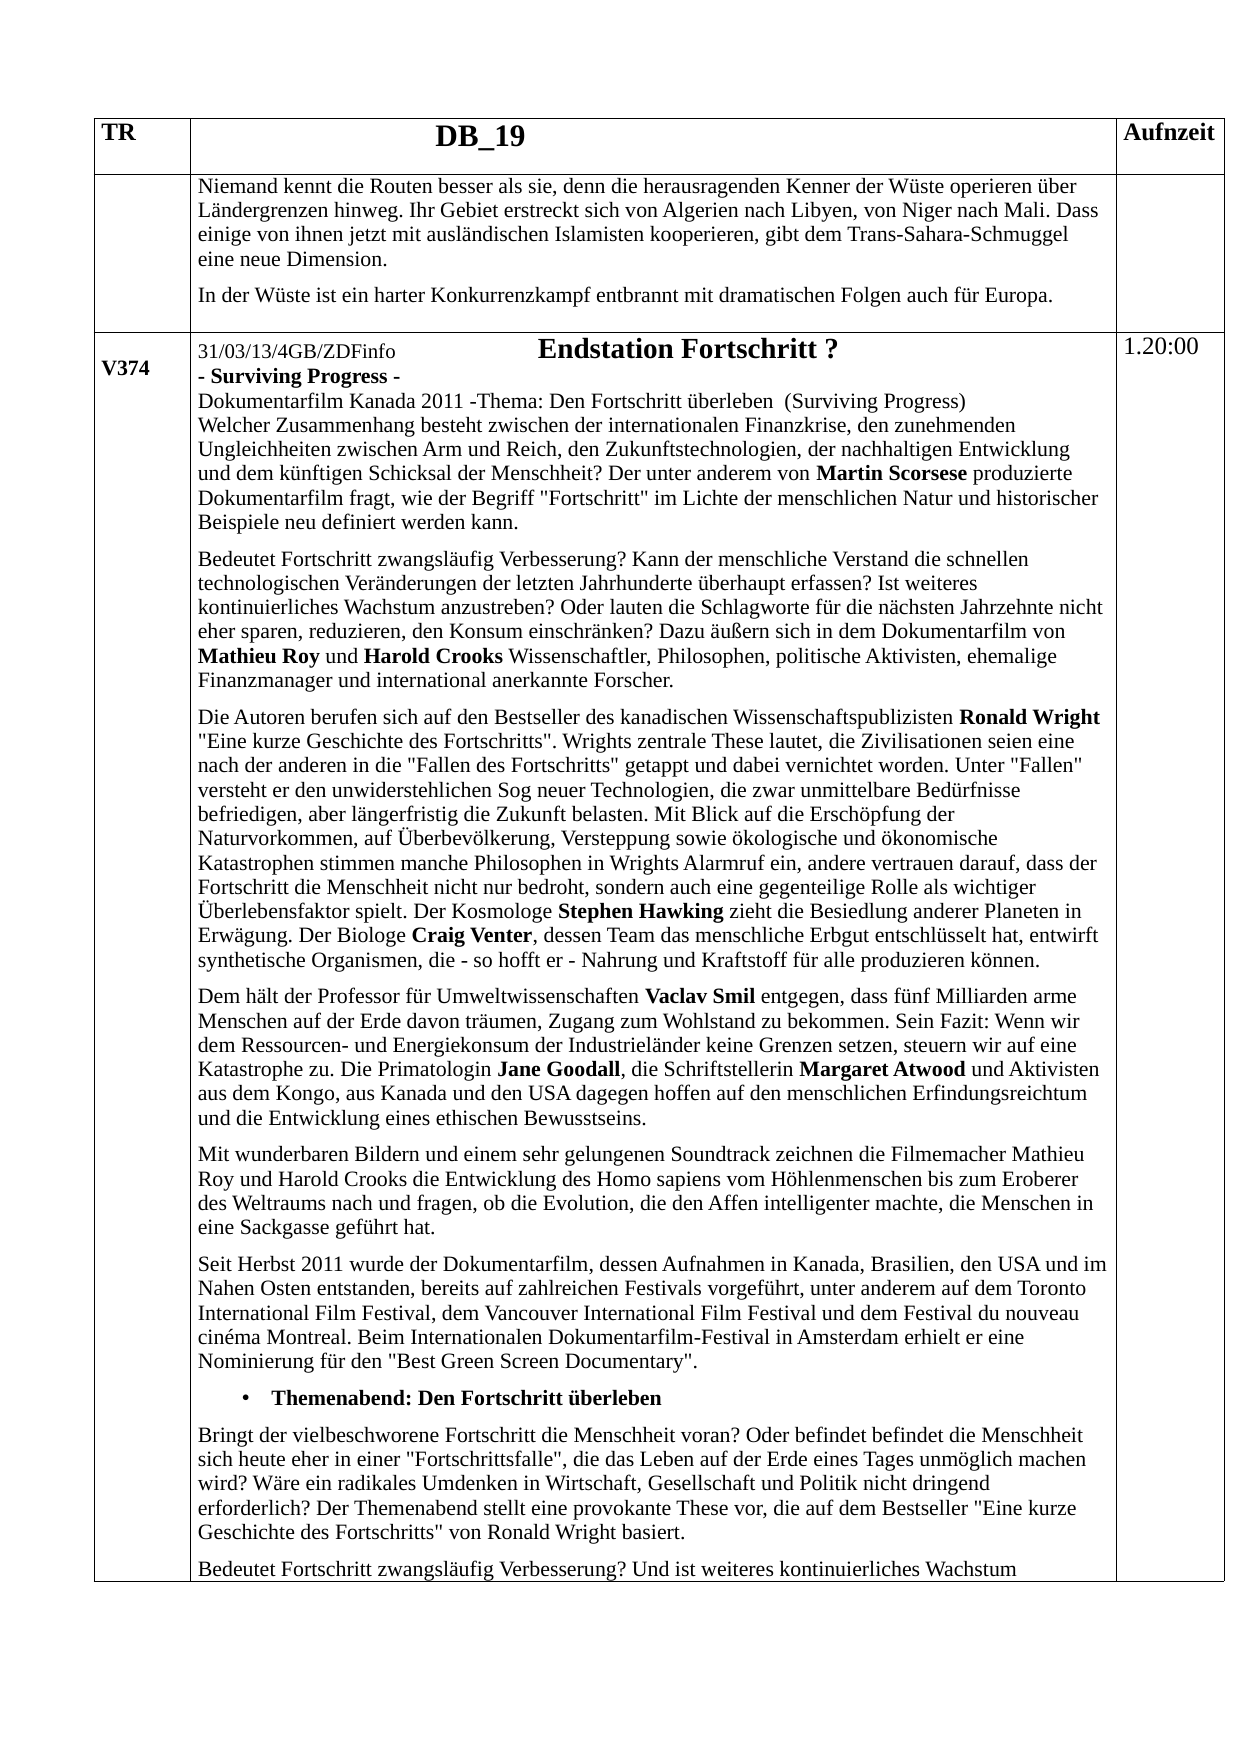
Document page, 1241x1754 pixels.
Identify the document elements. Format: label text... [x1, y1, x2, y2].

table_header TR [95, 119, 190, 174]
table_header DB_19 [191, 119, 1116, 174]
table_cell 1.20:00 [1117, 333, 1224, 1581]
table_cell [95, 175, 190, 332]
table_cell [1117, 175, 1224, 332]
table_cell 31/03/13/4GB/ZDFinfo Endstation Fortschritt ? - Surviving Progress - Dokumentarfilm Kanada 2011 -Thema: Den Fortschritt überleben (Surviving Progress) Welcher Zusammenhang besteht zwischen der internationalen Finanzkrise, den zunehmenden Ungleichheiten zwischen Arm und Reich, den Zukunftstechnologien, der nachhaltigen Entwicklung und dem künftigen Schicksal der Menschheit? Der unter anderem von Martin Scorsese produzierte Dokumentarfilm fragt, wie der Begriff "Fortschritt" im Lichte der menschlichen Natur und historischer Beispiele neu definiert werden kann. Bedeutet Fortschritt zwangsläufig Verbesserung? Kann der menschliche Verstand die schnellen technologischen Veränderungen der letzten Jahrhunderte überhaupt erfassen? Ist weiteres kontinuierliches Wachstum anzustreben? Oder lauten die Schlagworte für die nächsten Jahrzehnte nicht eher sparen, reduzieren, den Konsum einschränken? Dazu äußern sich in dem Dokumentarfilm von Mathieu Roy und Harold Crooks Wissenschaftler, Philosophen, politische Aktivisten, ehemalige Finanzmanager und international anerkannte Forscher. Die Autoren berufen sich auf den Bestseller des kanadischen Wissenschaftspublizisten Ronald Wright "Eine kurze Geschichte des Fortschritts". Wrights zentrale These lautet, die Zivilisationen seien eine nach der anderen in die "Fallen des Fortschritts" getappt und dabei vernichtet worden. Unter "Fallen" versteht er den unwiderstehlichen Sog neuer Technologien, die zwar unmittelbare Bedürfnisse befriedigen, aber längerfristig die Zukunft belasten. Mit Blick auf die Erschöpfung der Naturvorkommen, auf Überbevölkerung, Versteppung sowie ökologische und ökonomische Katastrophen stimmen manche Philosophen in Wrights Alarmruf ein, andere vertrauen darauf, dass der Fortschritt die Menschheit nicht nur bedroht, sondern auch eine gegenteilige Rolle als wichtiger Überlebensfaktor spielt. Der Kosmologe Stephen Hawking zieht die Besiedlung anderer Planeten in Erwägung. Der Biologe Craig Venter, dessen Team das menschliche Erbgut entschlüsselt hat, entwirft synthetische Organismen, die - so hofft er - Nahrung und Kraftstoff für alle produzieren können. Dem hält der Professor für Umweltwissenschaften Vaclav Smil entgegen, dass fünf Milliarden arme Menschen auf der Erde davon träumen, Zugang zum Wohlstand zu bekommen. Sein Fazit: Wenn wir dem Ressourcen- und Energiekonsum der Industrieländer keine Grenzen setzen, steuern wir auf eine Katastrophe zu. Die Primatologin Jane Goodall, die Schriftstellerin Margaret Atwood und Aktivisten aus dem Kongo, aus Kanada und den USA dagegen hoffen auf den menschlichen Erfindungsreichtum und die Entwicklung eines ethischen Bewusstseins. Mit wunderbaren Bildern und einem sehr gelungenen Soundtrack zeichnen die Filmemacher Mathieu Roy und Harold Crooks die Entwicklung des Homo sapiens vom Höhlenmenschen bis zum Eroberer des Weltraums nach und fragen, ob die Evolution, die den Affen intelligenter machte, die Menschen in eine Sackgasse geführt hat. Seit Herbst 2011 wurde der Dokumentarfilm, dessen Aufnahmen in Kanada, Brasilien, den USA und im Nahen Osten entstanden, bereits auf zahlreichen Festivals vorgeführt, unter anderem auf dem Toronto International Film Festival, dem Vancouver International Film Festival und dem Festival du nouveau cinéma Montreal. Beim Internationalen Dokumentarfilm-Festival in Amsterdam erhielt er eine Nominierung für den "Best Green Screen Documentary". Themenabend: Den Fortschritt überleben Bringt der vielbeschworene Fortschritt die Menschheit voran? Oder befindet befindet die Menschheit sich heute eher in einer "Fortschrittsfalle", die das Leben auf der Erde eines Tages unmöglich machen wird? Wäre ein radikales Umdenken in Wirtschaft, Gesellschaft und Politik nicht dringend erforderlich? Der Themenabend stellt eine provokante These vor, die auf dem Bestseller "Eine kurze Geschichte des Fortschritts" von Ronald Wright basiert. Bedeutet Fortschritt zwangsläufig Verbesserung? Und ist weiteres kontinuierliches Wachstum [191, 333, 1116, 1581]
table_cell V374 [95, 333, 190, 1581]
table_header Aufnzeit [1117, 119, 1224, 174]
table_cell Niemand kennt die Routen besser als sie, denn die herausragenden Kenner der Wüste operieren über Ländergrenzen hinweg. Ihr Gebiet erstreckt sich von Algerien nach Libyen, von Niger nach Mali. Dass einige von ihnen jetzt mit ausländischen Islamisten kooperieren, gibt dem Trans-Sahara-Schmuggel eine neue Dimension. In der Wüste ist ein harter Konkurrenzkampf entbrannt mit dramatischen Folgen auch für Europa. [191, 175, 1116, 332]
